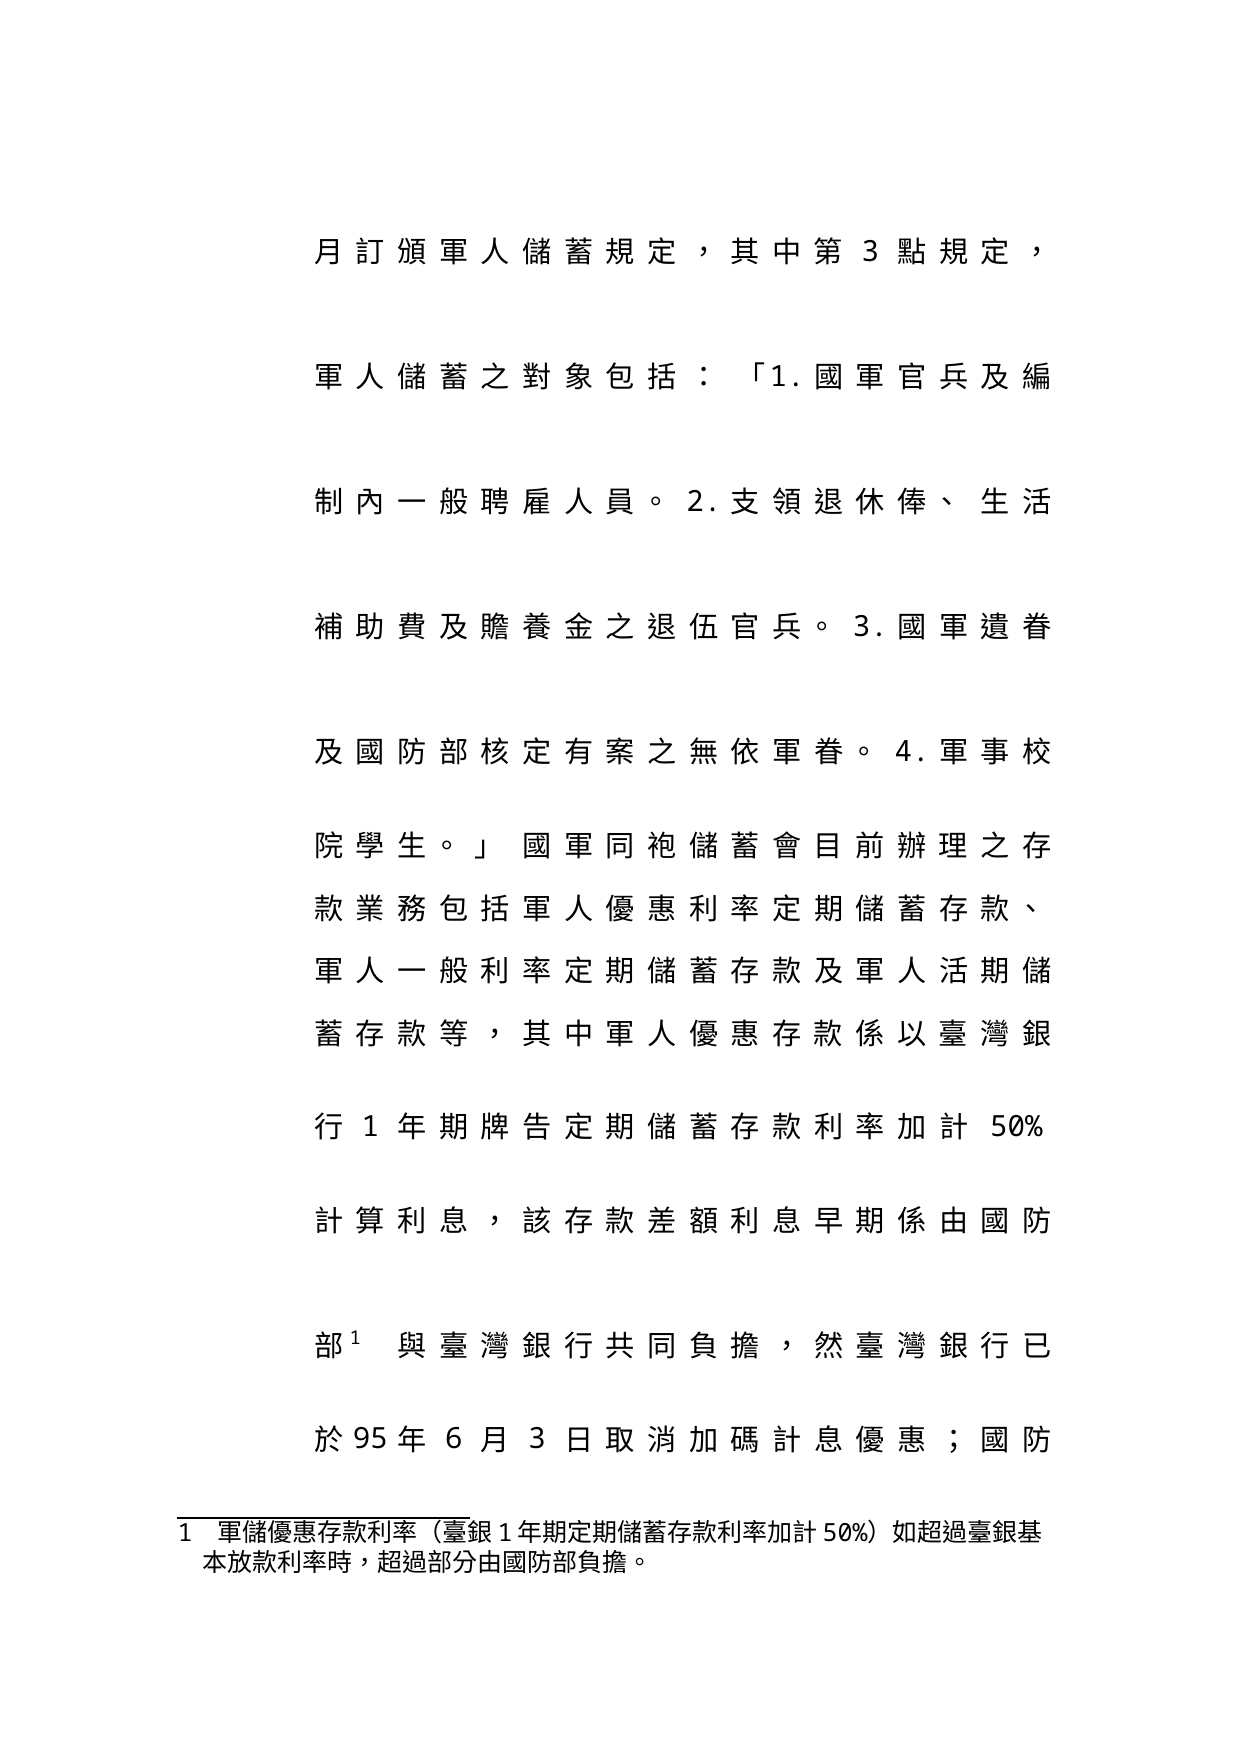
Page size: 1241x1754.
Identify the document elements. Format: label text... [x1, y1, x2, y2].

text 軍儲優惠存款利率（臺銀1年期定期儲蓄存款利率加計50%）如超過臺銀基本放款利率時，超過部分由國防部負擔。 [177, 1518, 1063, 1577]
text 月訂頒軍人儲蓄規定，其中第3點規定，軍人儲蓄之對象包括：「1.國軍官兵及編制內一般聘雇人員。2.支領退休俸、生活補助費及贍養金之退伍官兵。3.國軍遺眷及國防部核定有案之無依軍眷。4.軍事校院學生。」國軍同袍儲蓄會目前辦理之存款業務包括軍人優惠利率定期儲蓄存款、軍人一般利率定期儲蓄存款及軍人活期儲蓄存款等，其中軍人優惠存款係以臺灣銀行1年期牌告定期儲蓄存款利率加計50%計算利息，該存款差額利息早期係由國防部與臺灣銀行共同負擔，然臺灣銀行已於95年6月3日取消加碼計息優惠；國防 [271, 177, 1058, 1490]
